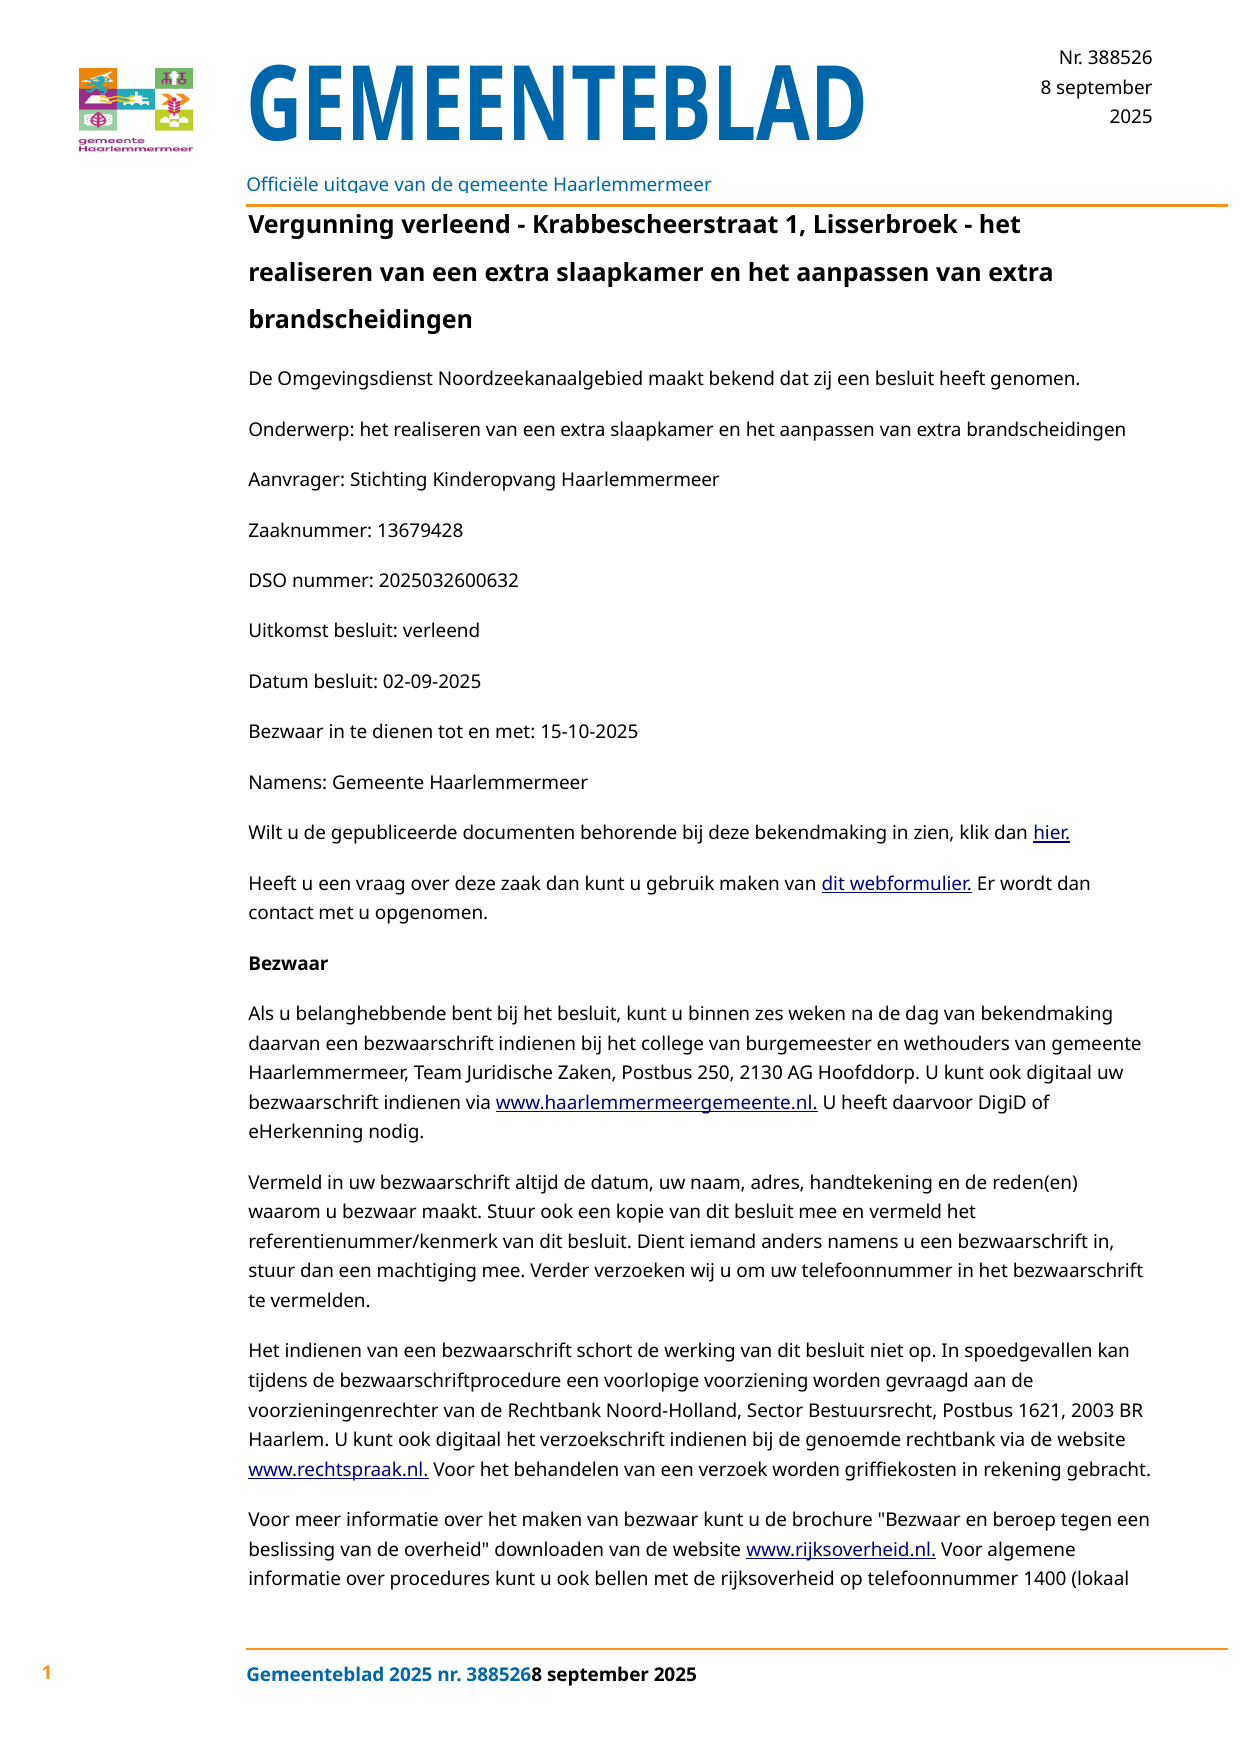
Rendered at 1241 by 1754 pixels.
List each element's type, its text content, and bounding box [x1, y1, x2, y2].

text Datum besluit: 02-09-2025 [248, 668, 1152, 694]
text Uitkomst besluit: verleend [248, 618, 1152, 643]
text Bezwaar [248, 950, 1152, 975]
text Aanvrager: Stichting Kinderopvang Haarlemmermeer [248, 466, 1152, 492]
text Als u belanghebbende bent bij het besluit, kunt u binnen zes weken na de dag van bekendmaking daarvan een bezwaarschrift indienen bij het college van burgemeester en wethouders van gemeente Haarlemmermeer, Team Juridische Zaken, Postbus 250, 2130 AG Hoofddorp. U kunt ook digitaal uw bezwaarschrift indienen via www.haarlemmermeergemeente.nl. U heeft daarvoor DigiD of eHerkenning nodig. [248, 1000, 1152, 1144]
text Heeft u een vraag over deze zaak dan kunt u gebruik maken van dit webformulier. Er wordt dan contact met u opgenomen. [248, 870, 1152, 925]
text Wilt u de gepubliceerde documenten behorende bij deze bekendmaking in zien, klik dan hier. [248, 819, 1152, 845]
text De Omgevingsdienst Noordzeekanaalgebied maakt bekend dat zij een besluit heeft genomen. [248, 366, 1152, 391]
text Het indienen van een bezwaarschrift schort de werking van dit besluit niet op. In spoedgevallen kan tijdens de bezwaarschriftprocedure een voorlopige voorziening worden gevraagd aan de voorzieningenrechter van de Rechtbank Noord-Holland, Sector Bestuursrecht, Postbus 1621, 2003 BR Haarlem. U kunt ook digitaal het verzoekschrift indienen bij de genoemde rechtbank via de website www.rechtspraak.nl. Voor het behandelen van een verzoek worden griffiekosten in rekening gebracht. [248, 1338, 1152, 1482]
text DSO nummer: 2025032600632 [248, 567, 1152, 593]
text Zaaknummer: 13679428 [248, 517, 1152, 542]
text Vergunning verleend - Krabbescheerstraat 1, Lisserbroek - het realiseren van een extra slaapkamer en het aanpassen van extra brandscheidingen [248, 207, 1152, 336]
text Onderwerp: het realiseren van een extra slaapkamer en het aanpassen van extra brandscheidingen [248, 416, 1152, 442]
text Bezwaar in te dienen tot en met: 15-10-2025 [248, 718, 1152, 744]
picture [41, 47, 231, 172]
text Vermeld in uw bezwaarschrift altijd de datum, uw naam, adres, handtekening en de reden(en) waarom u bezwaar maakt. Stuur ook een kopie van dit besluit mee en vermeld het referentienummer/kenmerk van dit besluit. Dient iemand anders namens u een bezwaarschrift in, stuur dan een machtiging mee. Verder verzoeken wij u om uw telefoonnummer in het bezwaarschrift te vermelden. [248, 1169, 1152, 1313]
text Namens: Gemeente Haarlemmermeer [248, 769, 1152, 794]
text Voor meer informatie over het maken van bezwaar kunt u de brochure "Bezwaar en beroep tegen een beslissing van de overheid" downloaden van de website www.rijksoverheid.nl. Voor algemene informatie over procedures kunt u ook bellen met de rijksoverheid op telefoonnummer 1400 (lokaal [248, 1506, 1152, 1591]
